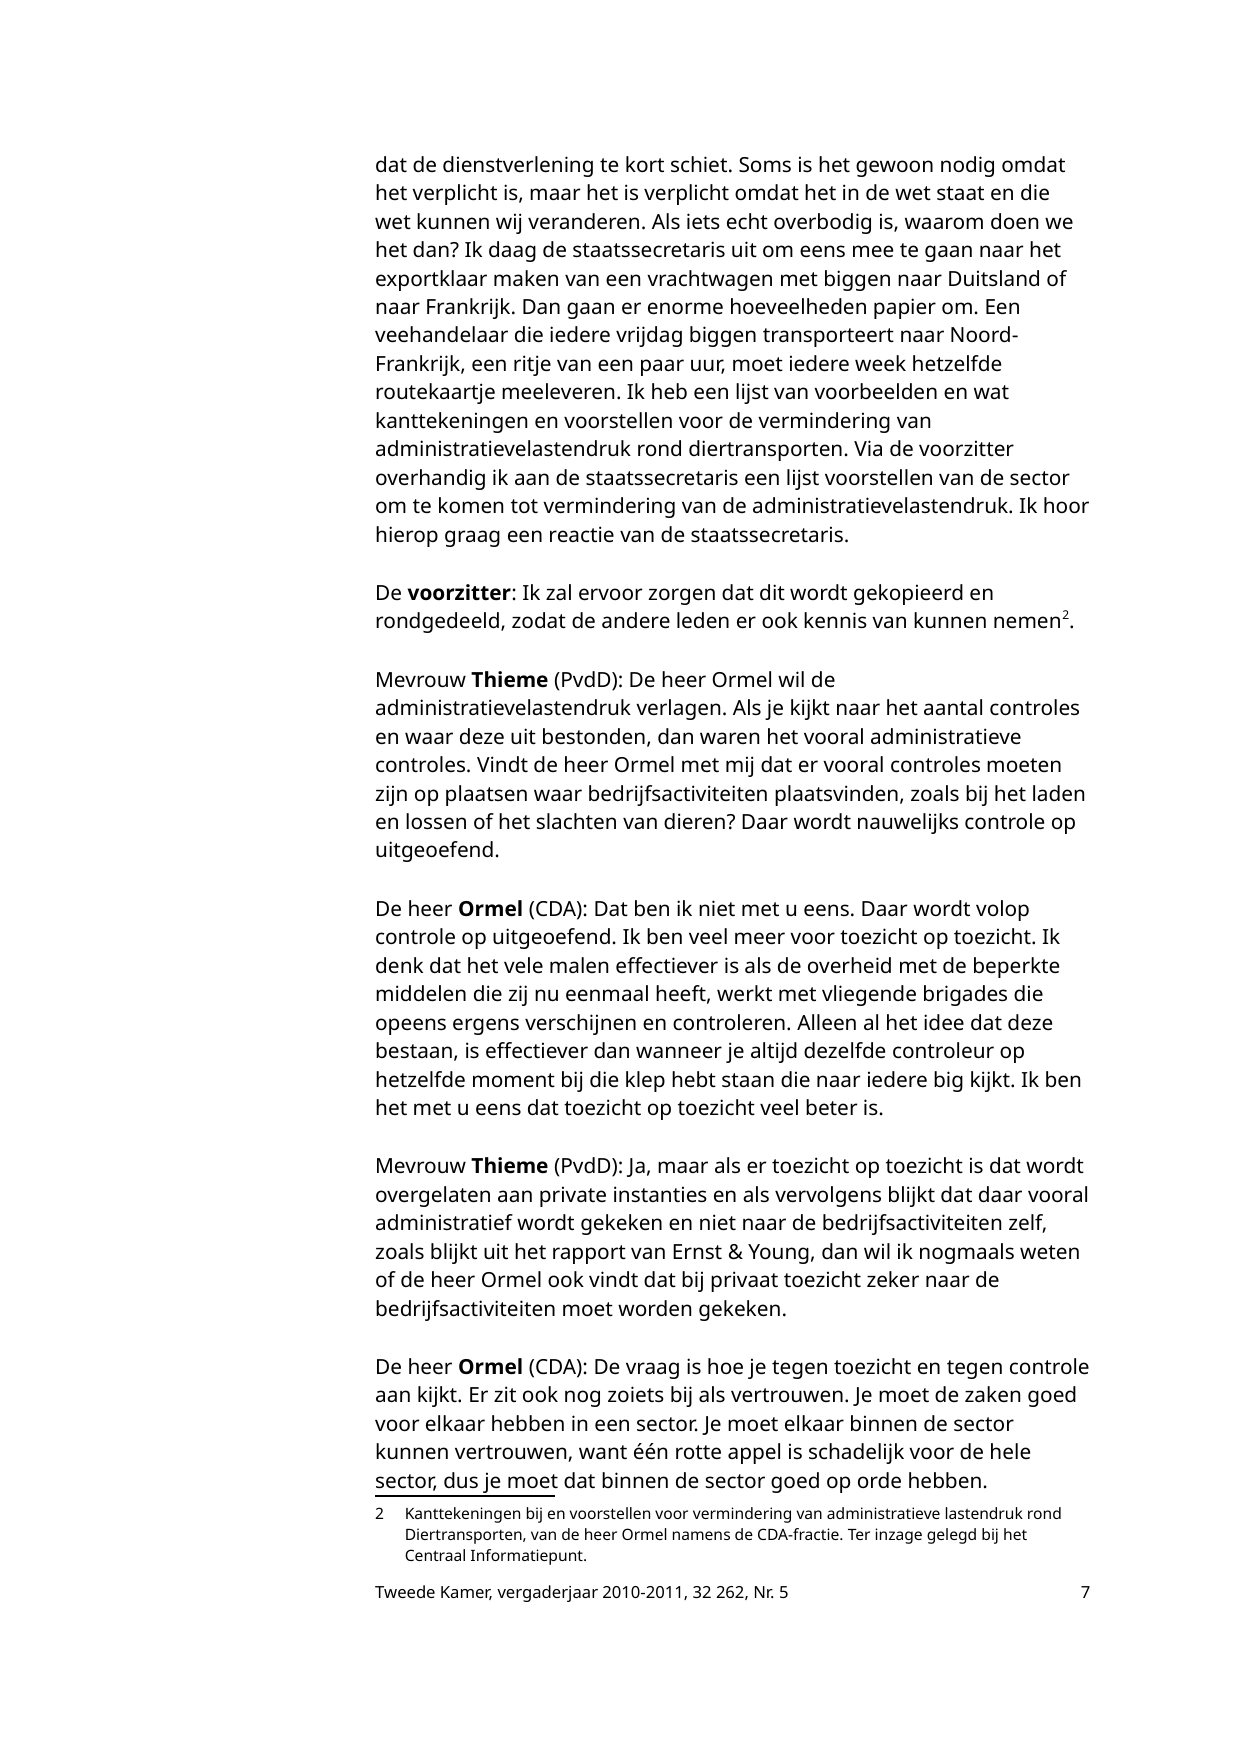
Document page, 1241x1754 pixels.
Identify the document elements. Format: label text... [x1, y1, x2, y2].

text De heer Ormel (CDA): De vraag is hoe je tegen toezicht en tegen controle aan kijkt. Er zit ook nog zoiets bij als vertrouwen. Je moet de zaken goed voor elkaar hebben in een sector. Je moet elkaar binnen de sector kunnen vertrouwen, want één rotte appel is schadelijk voor de hele sector, dus je moet dat binnen de sector goed op orde hebben. Vervolgens moet de overheid ook weer kunnen vertrouwen op zo’n sector. Natuurlijk moet je dat controleren en misstanden aan de schandpaal nagelen en weet ik wat allemaal, maar als je alles voortdurend wilt controleren, zoals mevrouw Thieme en de SP-fractie willen, dan maak je het systeem onmogelijk. Misschien is dat haar uiteindelijke doel, dat kan, maar het is niet mijn doel. Mijn doel is dat deze economische sector in stand kan blijven, goed let op dierenwelzijn, netjes produceert, geen risico is voor de volksgezondheid en voor het milieu. Dat is allemaal waar, maar daar hoort ook vertrouwen bij. [375, 1352, 1090, 1437]
text dat de dienstverlening te kort schiet. Soms is het gewoon nodig omdat het verplicht is, maar het is verplicht omdat het in de wet staat en die wet kunnen wij veranderen. Als iets echt overbodig is, waarom doen we het dan? Ik daag de staatssecretaris uit om eens mee te gaan naar het exportklaar maken van een vrachtwagen met biggen naar Duitsland of naar Frankrijk. Dan gaan er enorme hoeveelheden papier om. Een veehandelaar die iedere vrijdag biggen transporteert naar Noord-Frankrijk, een ritje van een paar uur, moet iedere week hetzelfde routekaartje meeleveren. Ik heb een lijst van voorbeelden en wat kanttekeningen en voorstellen voor de vermindering van administratievelastendruk rond diertransporten. Via de voorzitter overhandig ik aan de staatssecretaris een lijst voorstellen van de sector om te komen tot vermindering van de administratievelastendruk. Ik hoor hierop graag een reactie van de staatssecretaris. [375, 150, 1090, 548]
text De heer Ormel (CDA): Dat ben ik niet met u eens. Daar wordt volop controle op uitgeoefend. Ik ben veel meer voor toezicht op toezicht. Ik denk dat het vele malen effectiever is als de overheid met de beperkte middelen die zij nu eenmaal heeft, werkt met vliegende brigades die opeens ergens verschijnen en controleren. Alleen al het idee dat deze bestaan, is effectiever dan wanneer je altijd dezelfde controleur op hetzelfde moment bij die klep hebt staan die naar iedere big kijkt. Ik ben het met u eens dat toezicht op toezicht veel beter is. [375, 894, 1090, 1122]
text Mevrouw Thieme (PvdD): Ja, maar als er toezicht op toezicht is dat wordt overgelaten aan private instanties en als vervolgens blijkt dat daar vooral administratief wordt gekeken en niet naar de bedrijfsactiviteiten zelf, zoals blijkt uit het rapport van Ernst & Young, dan wil ik nogmaals weten of de heer Ormel ook vindt dat bij privaat toezicht zeker naar de bedrijfsactiviteiten moet worden gekeken. [375, 1152, 1090, 1322]
text De voorzitter: Ik zal ervoor zorgen dat dit wordt gekopieerd en rondgedeeld, zodat de andere leden er ook kennis van kunnen nemen. [375, 578, 1090, 635]
text Mevrouw Thieme (PvdD): De heer Ormel wil de administratievelastendruk verlagen. Als je kijkt naar het aantal controles en waar deze uit bestonden, dan waren het vooral administratieve controles. Vindt de heer Ormel met mij dat er vooral controles moeten zijn op plaatsen waar bedrijfsactiviteiten plaatsvinden, zoals bij het laden en lossen of het slachten van dieren? Daar wordt nauwelijks controle op uitgeoefend. [375, 665, 1090, 864]
text Kanttekeningen bij en voorstellen voor vermindering van administratieve lastendruk rond Diertransporten, van de heer Ormel namens de CDA-fractie. Ter inzage gelegd bij het Centraal Informatiepunt. [375, 1452, 1090, 1566]
